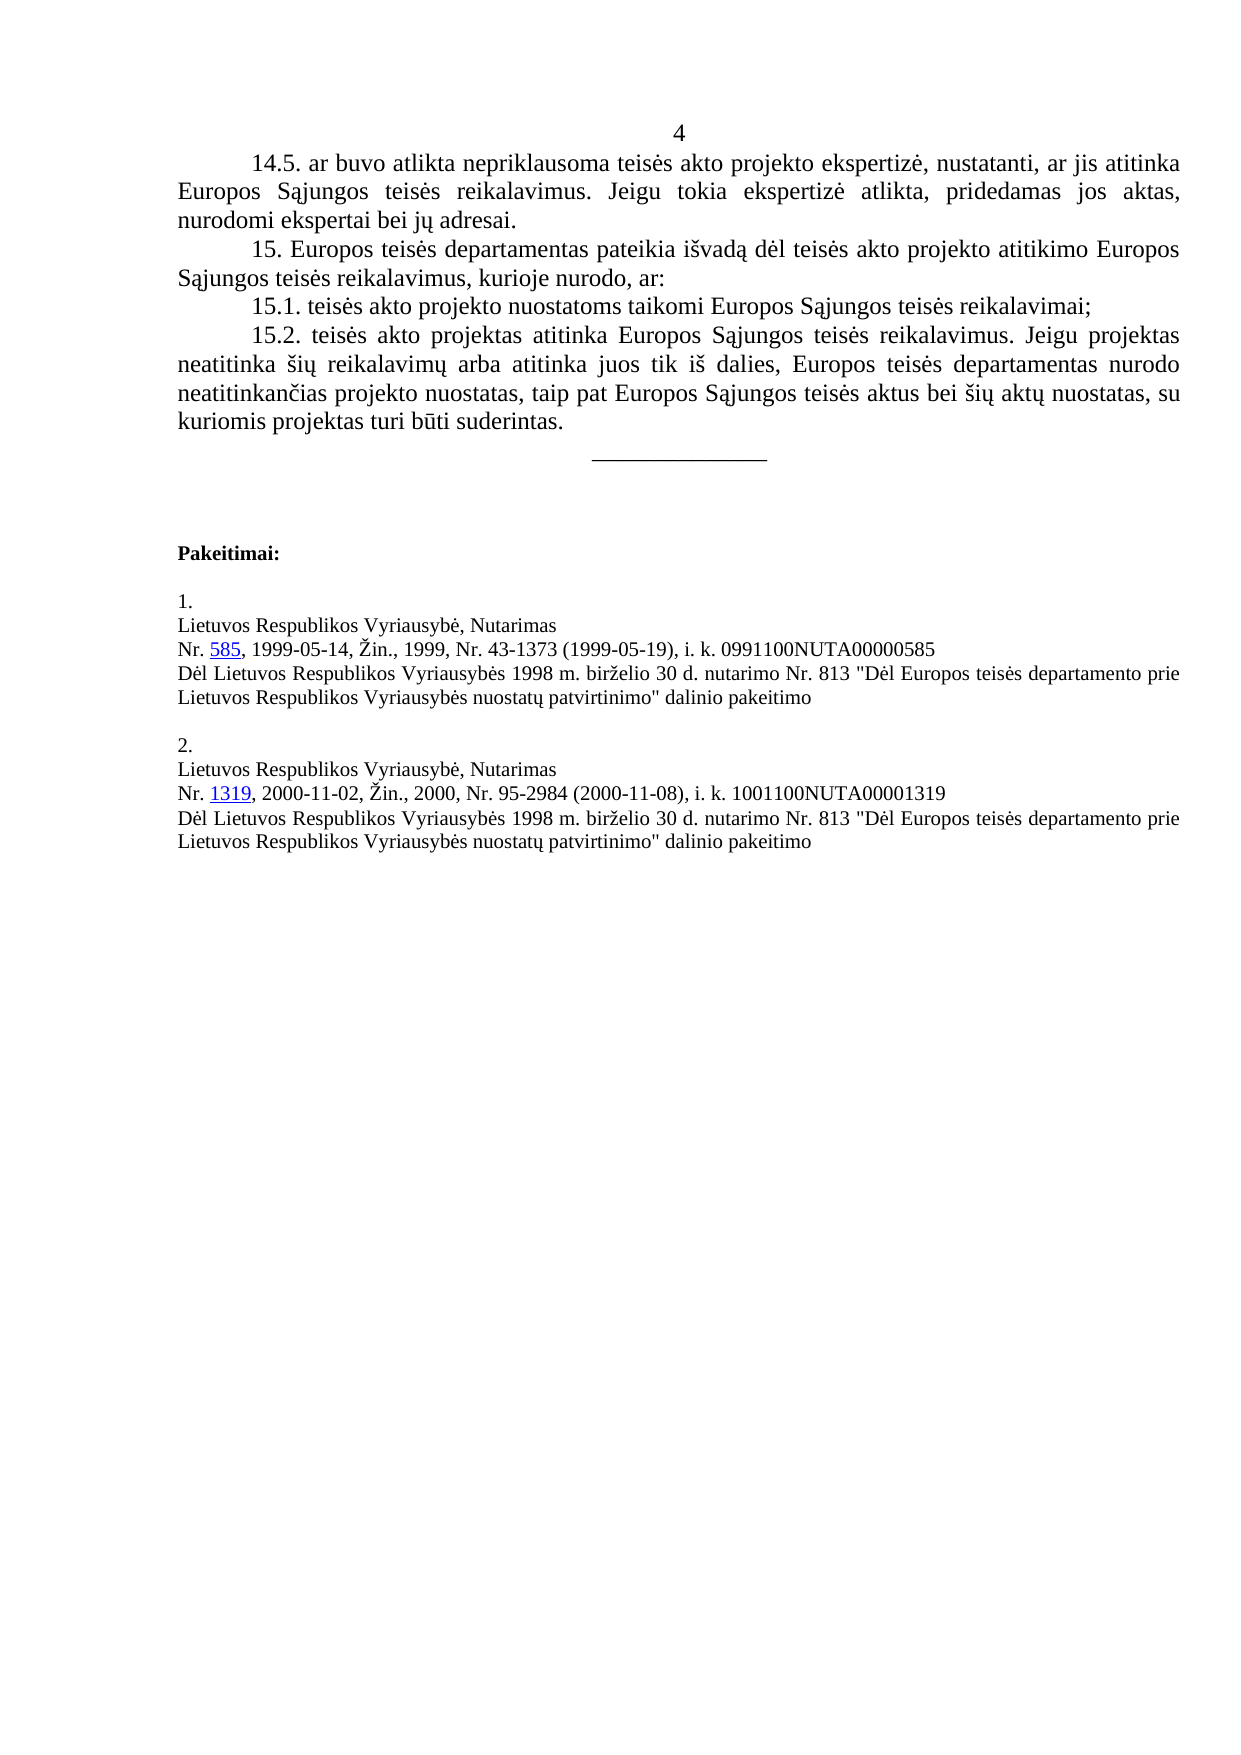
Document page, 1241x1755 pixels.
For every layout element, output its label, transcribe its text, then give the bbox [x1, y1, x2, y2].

text Lietuvos Respublikos Vyriausybė, Nutarimas [177, 613, 1181, 637]
text Dėl Lietuvos Respublikos Vyriausybės 1998 m. birželio 30 d. nutarimo Nr. 813 "Dėl Europos teisės departamento prie Lietuvos Respublikos Vyriausybės nuostatų patvirtinimo" dalinio pakeitimo [177, 661, 1181, 709]
text 2. [177, 733, 1181, 757]
text ______________ [177, 435, 1181, 464]
text 14.5. ar buvo atlikta nepriklausoma teisės akto projekto ekspertizė, nustatanti, ar jis atitinka Europos Sąjungos teisės reikalavimus. Jeigu tokia ekspertizė atlikta, pridedamas jos aktas, nurodomi ekspertai bei jų adresai. [177, 148, 1181, 234]
text 15.2. teisės akto projektas atitinka Europos Sąjungos teisės reikalavimus. Jeigu projektas neatitinka šių reikalavimų arba atitinka juos tik iš dalies, Europos teisės departamentas nurodo neatitinkančias projekto nuostatas, taip pat Europos Sąjungos teisės aktus bei šių aktų nuostatas, su kuriomis projektas turi būti suderintas. [177, 320, 1181, 435]
text Nr. 1319, 2000-11-02, Žin., 2000, Nr. 95-2984 (2000-11-08), i. k. 1001100NUTA00001319 [177, 781, 1181, 805]
text Dėl Lietuvos Respublikos Vyriausybės 1998 m. birželio 30 d. nutarimo Nr. 813 "Dėl Europos teisės departamento prie Lietuvos Respublikos Vyriausybės nuostatų patvirtinimo" dalinio pakeitimo [177, 805, 1181, 853]
text Nr. 585, 1999-05-14, Žin., 1999, Nr. 43-1373 (1999-05-19), i. k. 0991100NUTA00000585 [177, 637, 1181, 661]
text Lietuvos Respublikos Vyriausybė, Nutarimas [177, 757, 1181, 781]
text 1. [177, 589, 1181, 613]
text 15. Europos teisės departamentas pateikia išvadą dėl teisės akto projekto atitikimo Europos Sąjungos teisės reikalavimus, kurioje nurodo, ar: [177, 234, 1181, 291]
text Pakeitimai: [177, 541, 1181, 565]
text 15.1. teisės akto projekto nuostatoms taikomi Europos Sąjungos teisės reikalavimai; [177, 291, 1181, 320]
